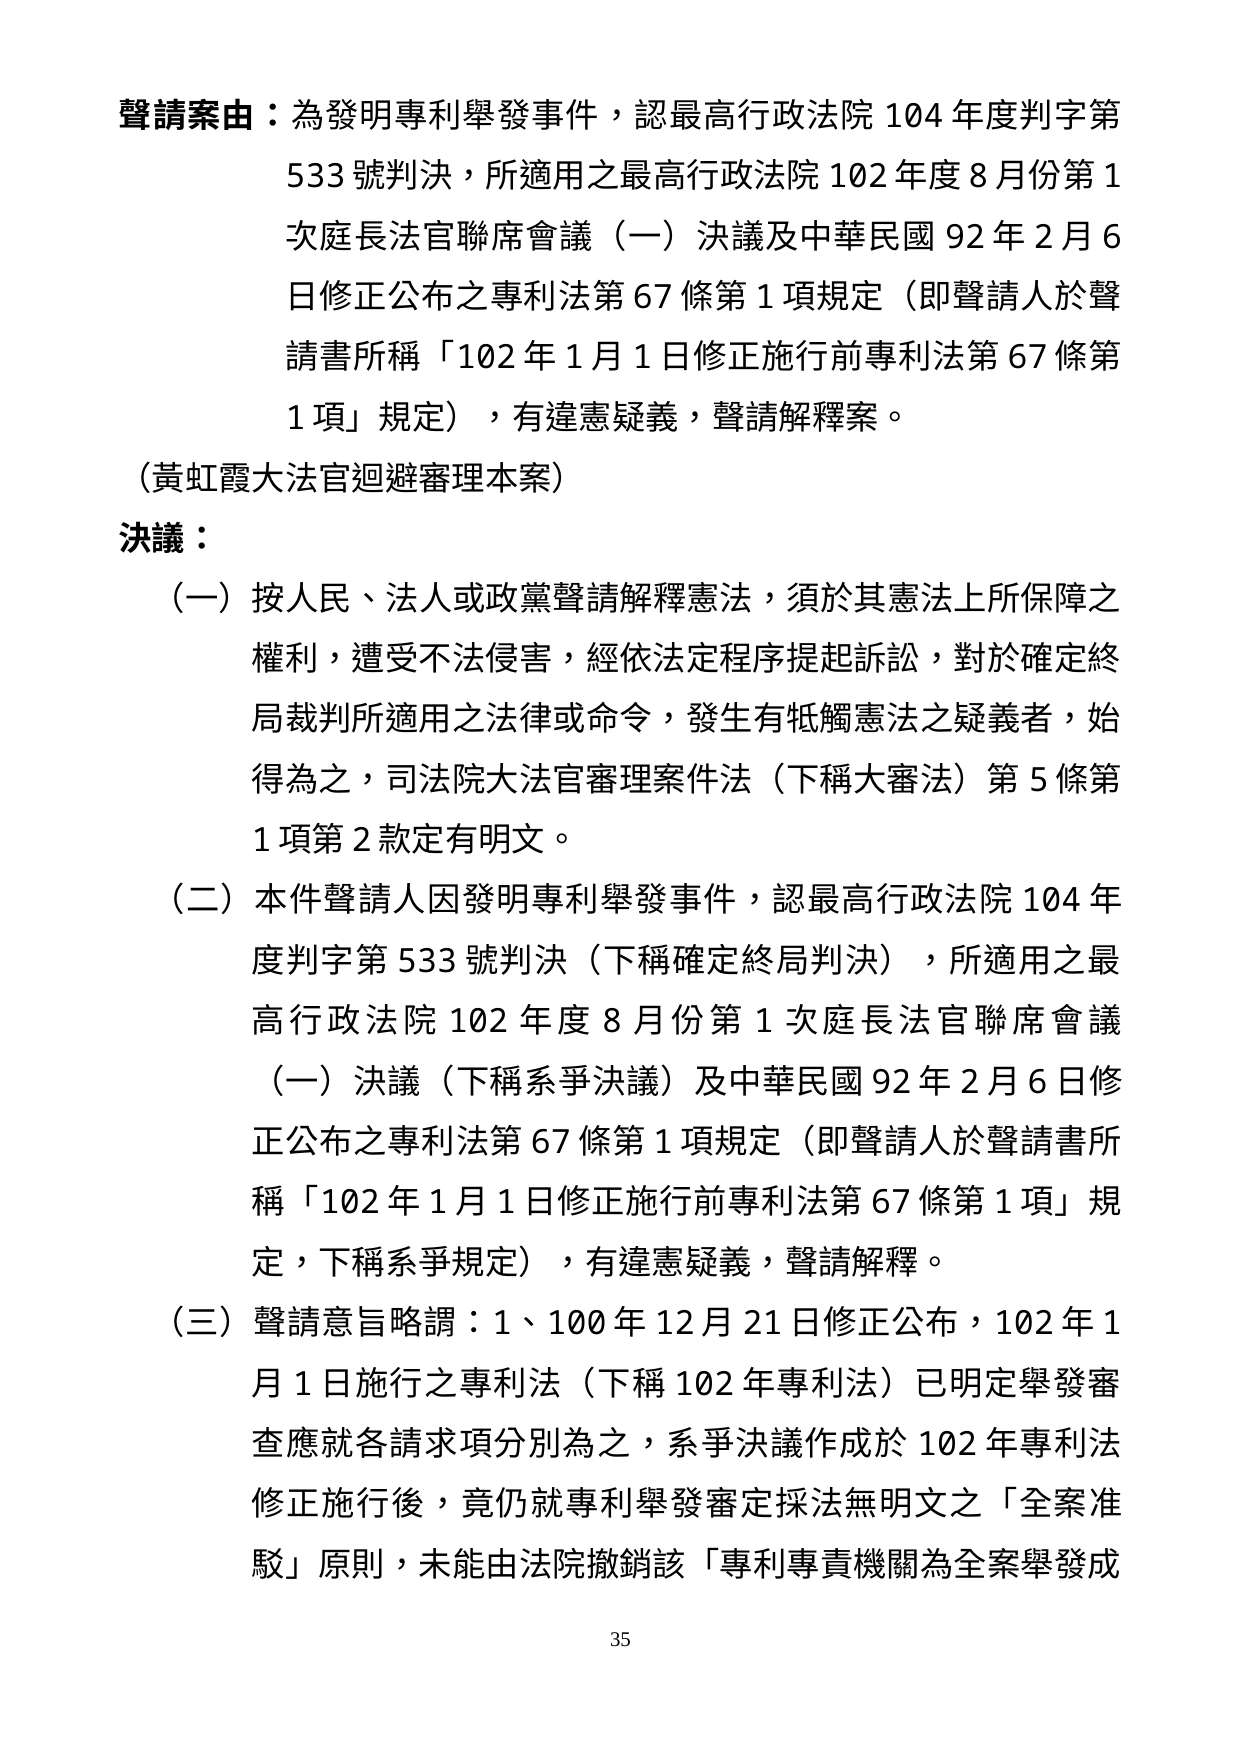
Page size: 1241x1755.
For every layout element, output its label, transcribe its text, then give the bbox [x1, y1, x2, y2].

text 決議： [118, 511, 1122, 560]
text （黃虹霞大法官迴避審理本案） [118, 451, 1122, 499]
text 聲請案由：為發明專利舉發事件，認最高行政法院104年度判字第533號判決，所適用之最高行政法院102年度8月份第1次庭長法官聯席會議（一）決議及中華民國92年2月6日修正公布之專利法第67條第1項規定（即聲請人於聲請書所稱「102年1月1日修正施行前專利法第67條第1項」規定），有違憲疑義，聲請解釋案。 [118, 89, 1122, 439]
text （二）本件聲請人因發明專利舉發事件，認最高行政法院104年度判字第533號判決（下稱確定終局判決），所適用之最高行政法院102年度8月份第1次庭長法官聯席會議（一）決議（下稱系爭決議）及中華民國92年2月6日修正公布之專利法第67條第1項規定（即聲請人於聲請書所稱「102年1月1日修正施行前專利法第67條第1項」規定，下稱系爭規定），有違憲疑義，聲請解釋。 [151, 873, 1122, 1284]
text （一）按人民、法人或政黨聲請解釋憲法，須於其憲法上所保障之權利，遭受不法侵害，經依法定程序提起訴訟，對於確定終局裁判所適用之法律或命令，發生有牴觸憲法之疑義者，始得為之，司法院大法官審理案件法（下稱大審法）第5條第1項第2款定有明文。 [151, 572, 1122, 861]
text （三）聲請意旨略謂：1、100年12月21日修正公布，102年1月1日施行之專利法（下稱102年專利法）已明定舉發審查應就各請求項分別為之，系爭決議作成於102年專利法修正施行後，竟仍就專利舉發審定採法無明文之「全案准駁」原則，未能由法院撤銷該「專利專責機關為全案舉發成 [151, 1296, 1122, 1586]
